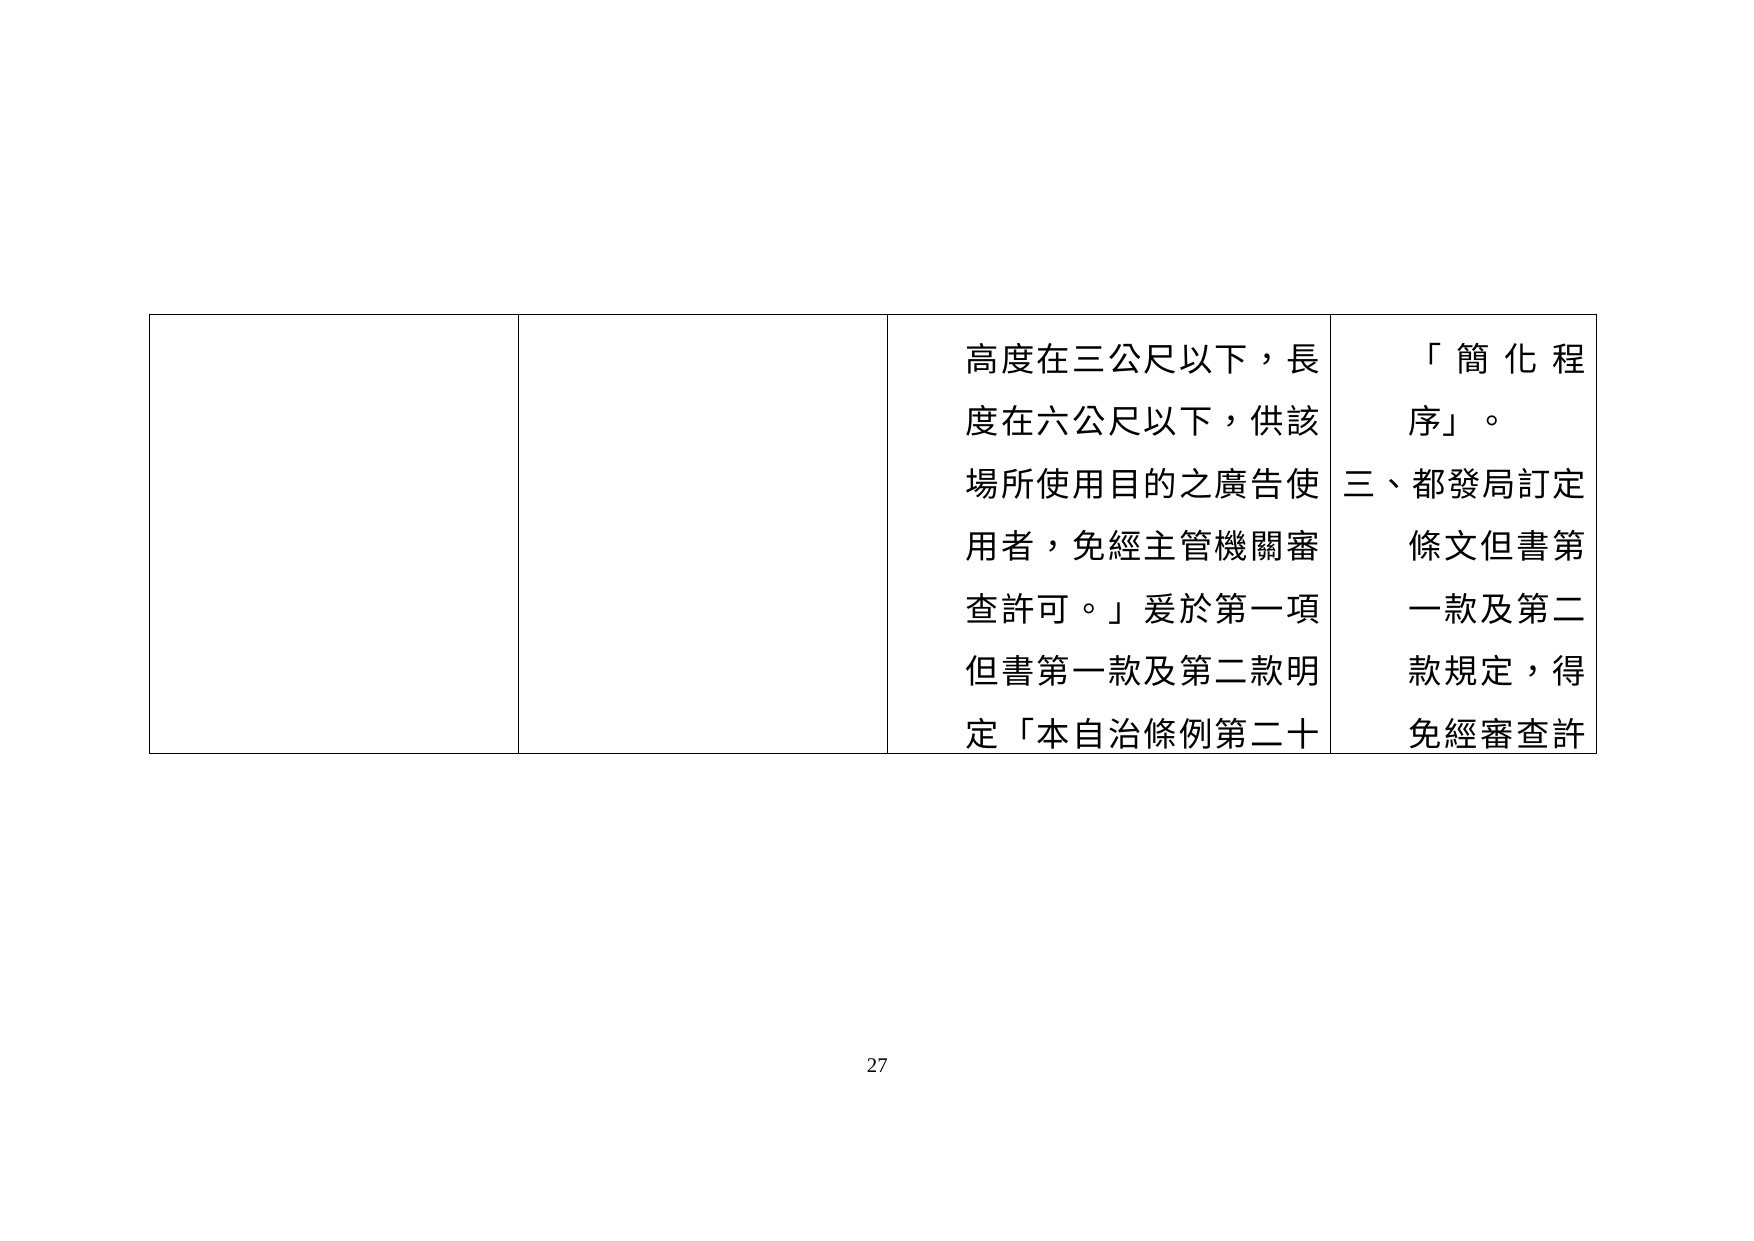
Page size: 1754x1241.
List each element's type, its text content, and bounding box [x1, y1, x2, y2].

table_cell [519, 315, 887, 752]
table_cell [150, 315, 518, 752]
table_cell 高度在三公尺以下，長度在六公尺以下，供該場所使用目的之廣告使用者，免經主管機關審查許可。」爰於第一項但書第一款及第二款明定「本自治條例第二十 [888, 315, 1330, 752]
table_cell 「簡化程序」。 三、都發局訂定條文但書第一款及第二款規定，得免經審查許 [1331, 315, 1596, 752]
